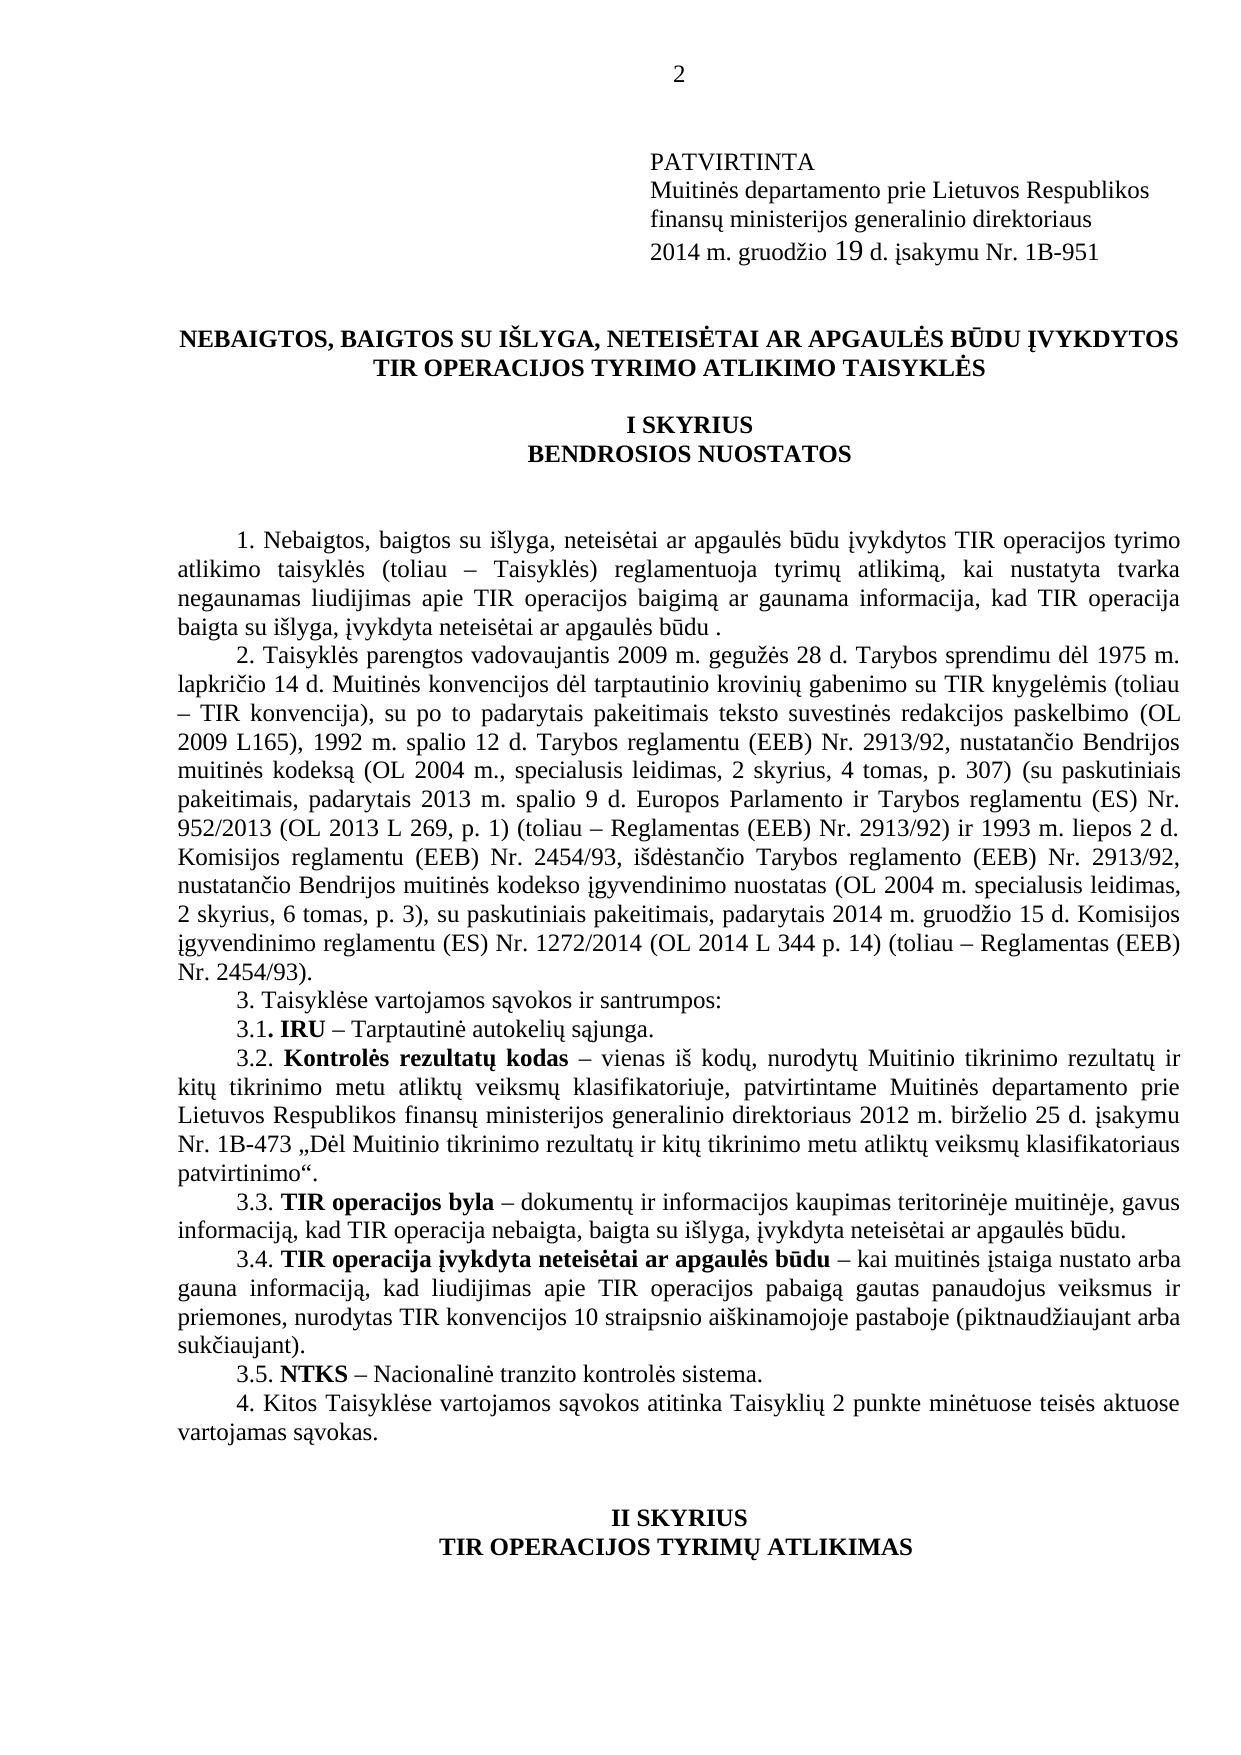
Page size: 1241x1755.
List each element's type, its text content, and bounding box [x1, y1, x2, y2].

text Muitinės departamento prie Lietuvos Respublikos finansų ministerijos generalinio direktoriaus [650, 176, 1181, 233]
text 1. Nebaigtos, baigtos su išlyga, neteisėtai ar apgaulės būdu įvykdytos TIR operacijos tyrimo atlikimo taisyklės (toliau – Taisyklės) reglamentuoja tyrimų atlikimą, kai nustatyta tvarka negaunamas liudijimas apie TIR operacijos baigimą ar gaunama informacija, kad TIR operacija baigta su išlyga, įvykdyta neteisėtai ar apgaulės būdu . [177, 525, 1181, 640]
text 3.3. TIR operacijos byla – dokumentų ir informacijos kaupimas teritorinėje muitinėje, gavus informaciją, kad TIR operacija nebaigta, baigta su išlyga, įvykdyta neteisėtai ar apgaulės būdu. [177, 1187, 1181, 1244]
text 3.1. IRU – Tarptautinė autokelių sąjunga. [177, 1014, 1181, 1043]
text PATVIRTINTA [477, 147, 1181, 176]
text II SKYRIUS [177, 1503, 1181, 1532]
text TIR OPERACIJOS TYRIMŲ ATLIKIMAS [177, 1532, 1181, 1560]
text 4. Kitos Taisyklėse vartojamos sąvokos atitinka Taisyklių 2 punkte minėtuose teisės aktuose vartojamas sąvokas. [177, 1388, 1181, 1445]
text NEBAIGTOS, BAIGTOS SU IŠLYGA, NETEISĖTAI AR APGAULĖS BŪDU ĮVYKDYTOS TIR OPERACIJOS TYRIMO ATLIKIMO TAISYKLĖS [177, 324, 1181, 382]
text 2014 m. gruodžio 19 d. įsakymu Nr. 1B-951 [650, 233, 1181, 267]
text BENDROSIOS NUOSTATOS [177, 439, 1202, 468]
text 3.4. TIR operacija įvykdyta neteisėtai ar apgaulės būdu – kai muitinės įstaiga nustato arba gauna informaciją, kad liudijimas apie TIR operacijos pabaigą gautas panaudojus veiksmus ir priemones, nurodytas TIR konvencijos 10 straipsnio aiškinamojoje pastaboje (piktnaudžiaujant arba sukčiaujant). [177, 1244, 1181, 1359]
text 3.2. Kontrolės rezultatų kodas – vienas iš kodų, nurodytų Muitinio tikrinimo rezultatų ir kitų tikrinimo metu atliktų veiksmų klasifikatoriuje, patvirtintame Muitinės departamento prie Lietuvos Respublikos finansų ministerijos generalinio direktoriaus 2012 m. birželio 25 d. įsakymu Nr. 1B-473 „Dėl Muitinio tikrinimo rezultatų ir kitų tikrinimo metu atliktų veiksmų klasifikatoriaus patvirtinimo“. [177, 1043, 1181, 1187]
text I SKYRIUS [177, 410, 1202, 439]
text 2. Taisyklės parengtos vadovaujantis 2009 m. gegužės 28 d. Tarybos sprendimu dėl 1975 m. lapkričio 14 d. Muitinės konvencijos dėl tarptautinio krovinių gabenimo su TIR knygelėmis (toliau – TIR konvencija), su po to padarytais pakeitimais teksto suvestinės redakcijos paskelbimo (OL 2009 L165), 1992 m. spalio 12 d. Tarybos reglamentu (EEB) Nr. 2913/92, nustatančio Bendrijos muitinės kodeksą (OL 2004 m., specialusis leidimas, 2 skyrius, 4 tomas, p. 307) (su paskutiniais pakeitimais, padarytais 2013 m. spalio 9 d. Europos Parlamento ir Tarybos reglamentu (ES) Nr. 952/2013 (OL 2013 L 269, p. 1) (toliau – Reglamentas (EEB) Nr. 2913/92) ir 1993 m. liepos 2 d. Komisijos reglamentu (EEB) Nr. 2454/93, išdėstančio Tarybos reglamento (EEB) Nr. 2913/92, nustatančio Bendrijos muitinės kodekso įgyvendinimo nuostatas (OL 2004 m. specialusis leidimas, 2 skyrius, 6 tomas, p. 3), su paskutiniais pakeitimais, padarytais 2014 m. gruodžio 15 d. Komisijos įgyvendinimo reglamentu (ES) Nr. 1272/2014 (OL 2014 L 344 p. 14) (toliau – Reglamentas (EEB) Nr. 2454/93). [177, 640, 1181, 985]
text 3. Taisyklėse vartojamos sąvokos ir santrumpos: [177, 985, 1181, 1014]
text 3.5. NTKS – Nacionalinė tranzito kontrolės sistema. [177, 1359, 1181, 1388]
